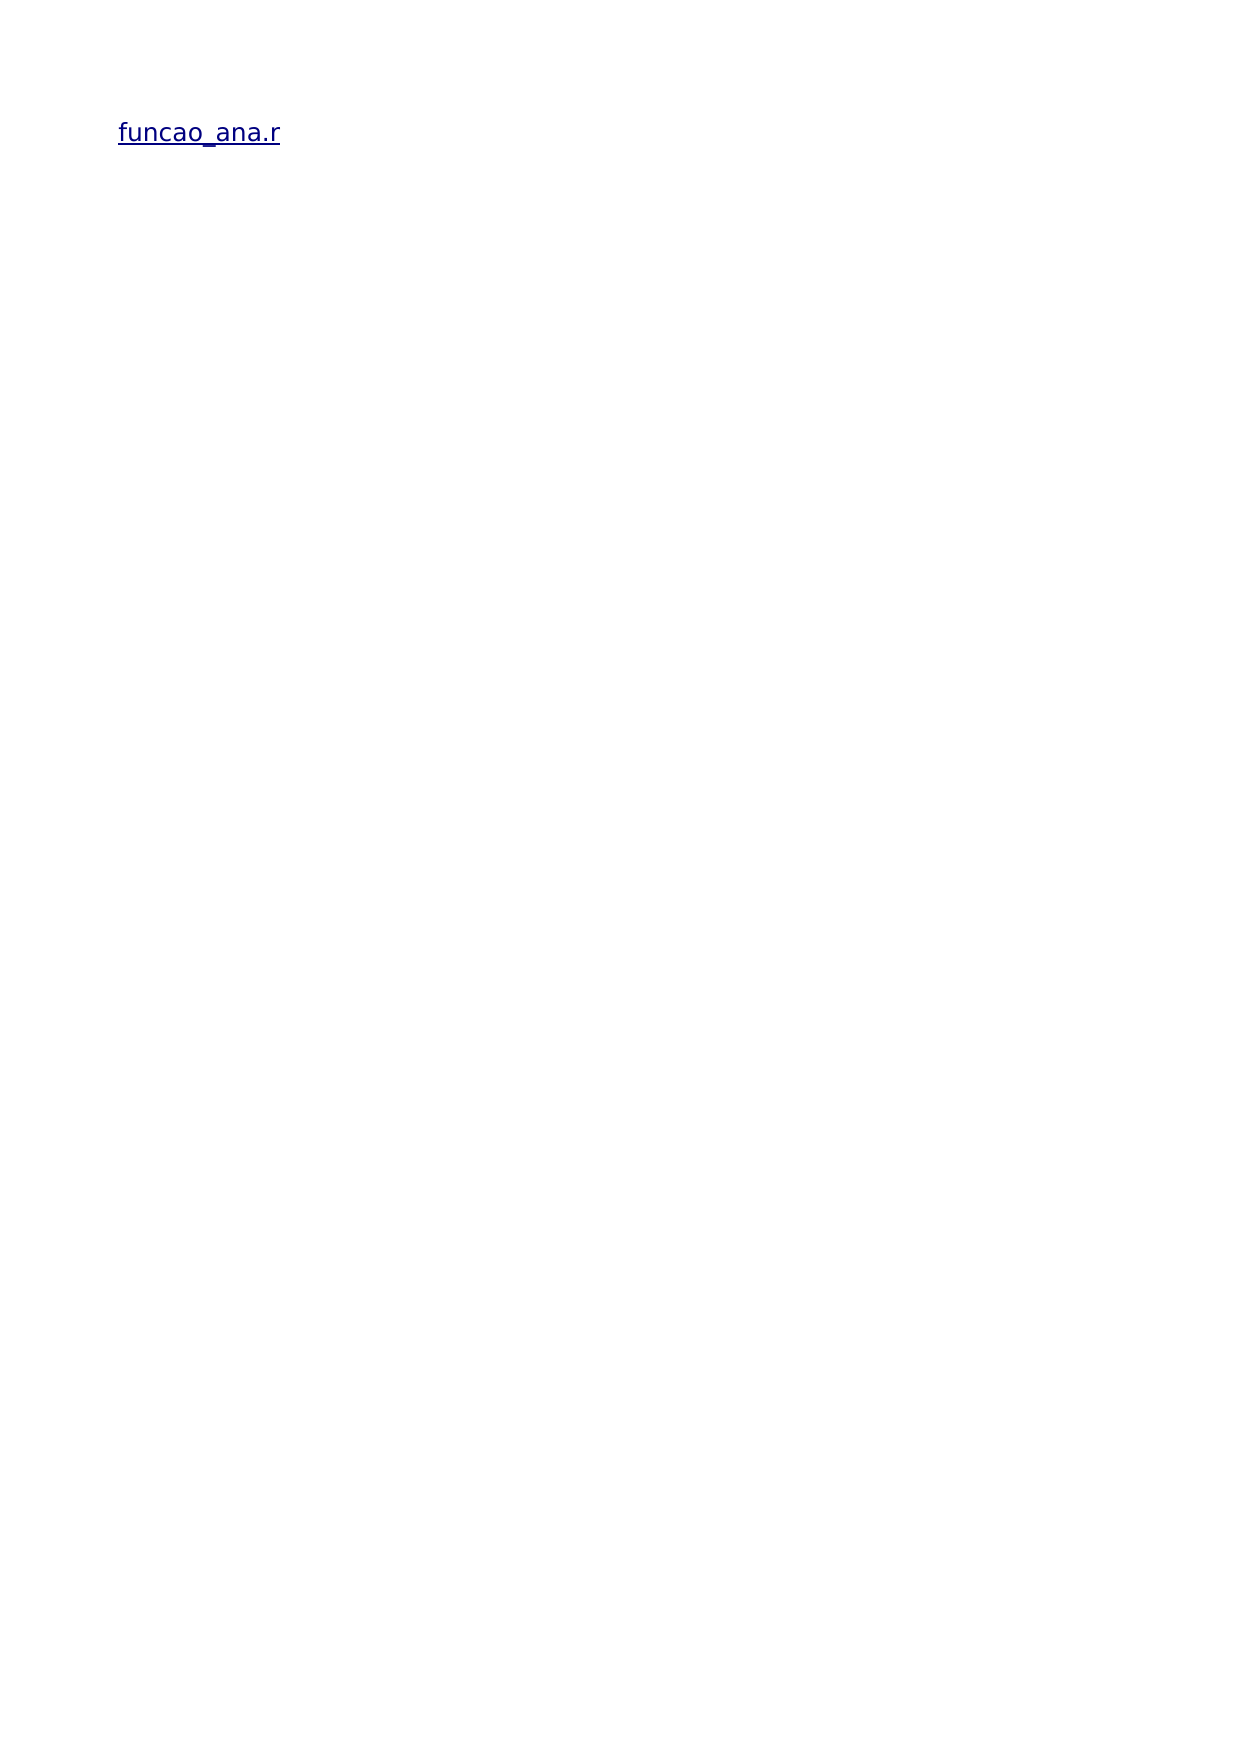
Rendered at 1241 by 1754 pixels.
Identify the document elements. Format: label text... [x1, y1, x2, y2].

text funcao_ana.r [118, 118, 1122, 147]
